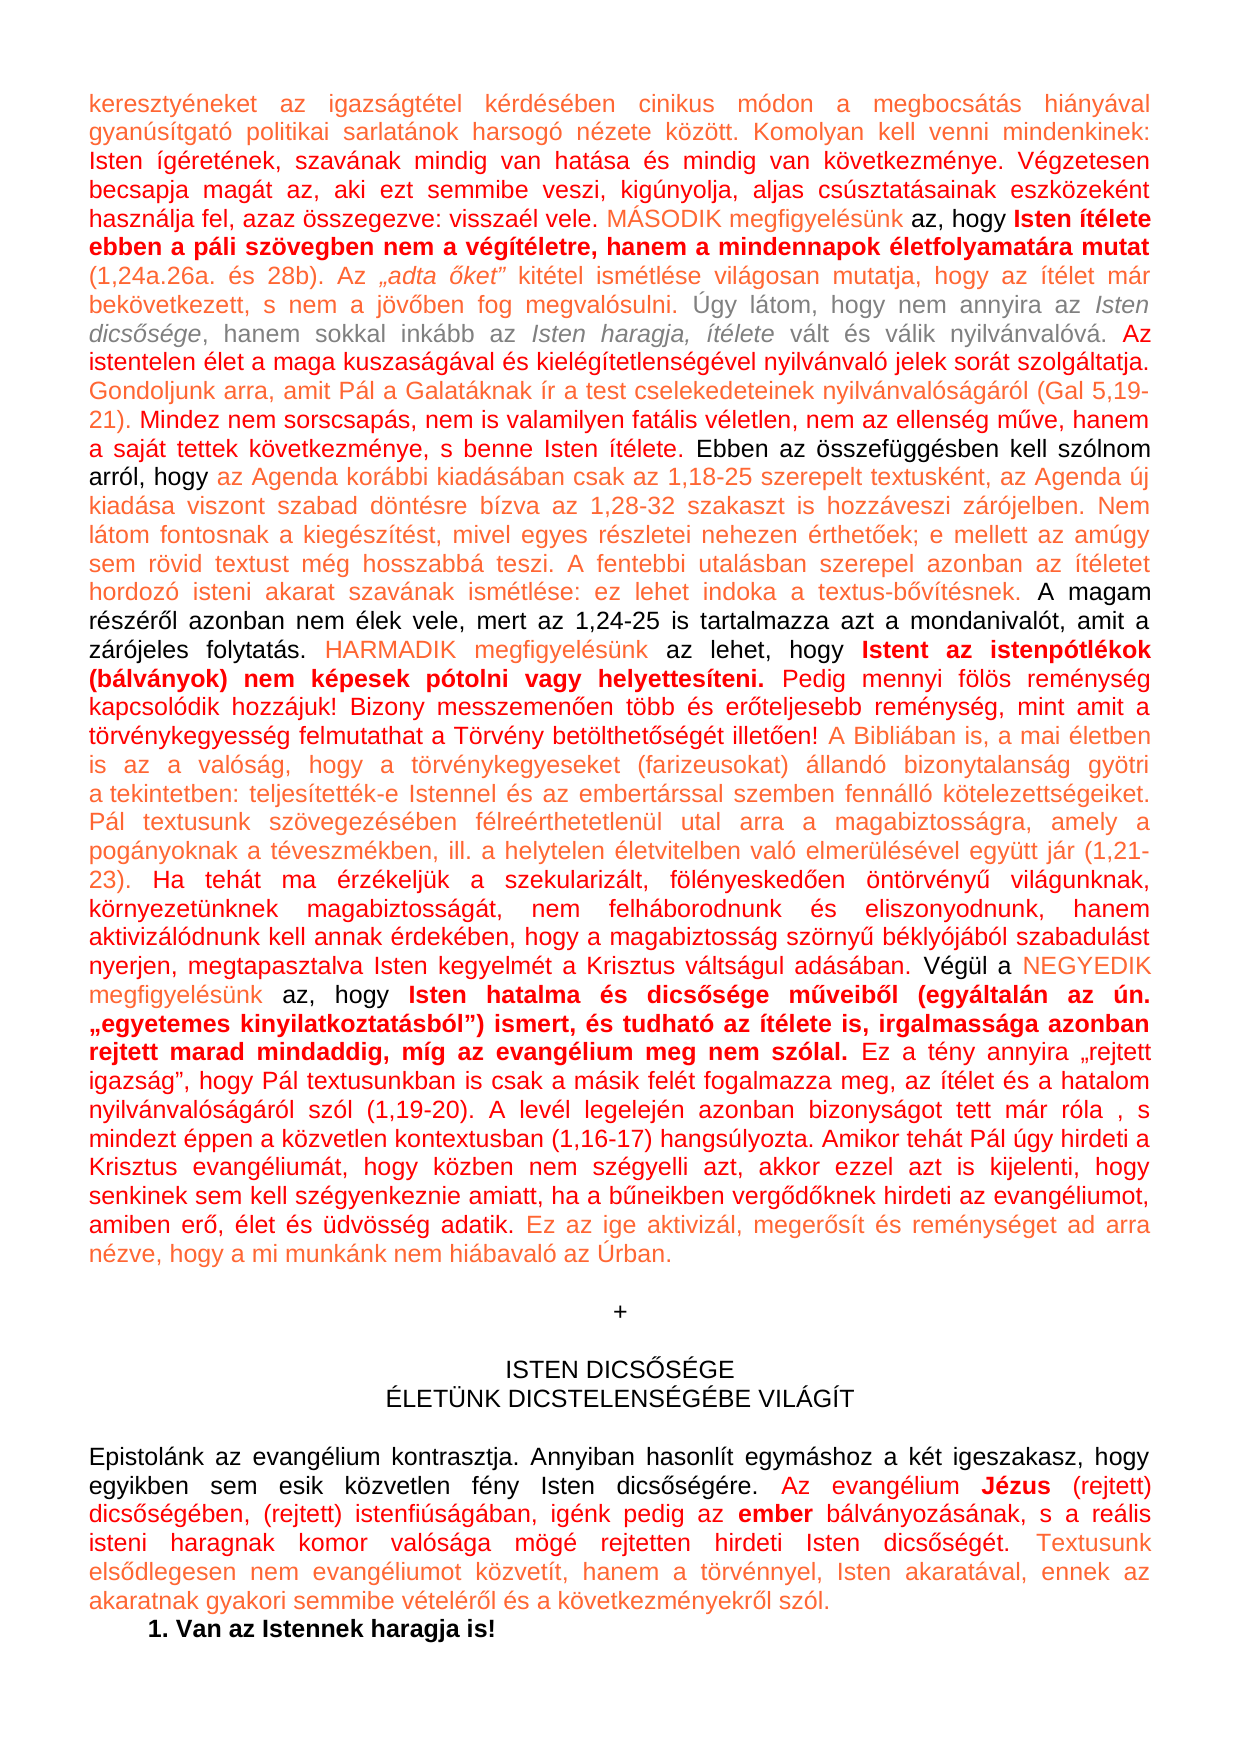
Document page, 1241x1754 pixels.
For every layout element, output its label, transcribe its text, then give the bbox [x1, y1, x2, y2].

text 1. Van az Istennek haragja is! [88, 1614, 1152, 1643]
text Epistolánk az evangélium kontrasztja. Annyiban hasonlít egymáshoz a két igeszakasz, hogy egyikben sem esik közvetlen fény Isten dicsőségére. Az evangélium Jézus (rejtett) dicsőségében, (rejtett) istenfiúságában, igénk pedig az ember bálványozásának, s a reális isteni haragnak komor valósága mögé rejtetten hirdeti Isten dicsőségét. Textusunk elsődlegesen nem evangéliumot közvetít, hanem a törvénnyel, Isten akaratával, ennek az akaratnak gyakori semmibe vételéről és a következményekről szól. [88, 1442, 1152, 1614]
text keresztyéneket az igazságtétel kérdésében cinikus módon a megbocsátás hiányával gyanúsítgató politikai sarlatánok harsogó nézete között. Komolyan kell venni mindenkinek: Isten ígéretének, szavának mindig van hatása és mindig van következménye. Végzetesen becsapja magát az, aki ezt semmibe veszi, kigúnyolja, aljas csúsztatásainak eszközeként használja fel, azaz összegezve: visszaél vele. MÁSODIK megfigyelésünk az, hogy Isten ítélete ebben a páli szövegben nem a végítéletre, hanem a mindennapok életfolyamatára mutat (1,24a.26a. és 28b). Az „adta őket” kitétel ismétlése világosan mutatja, hogy az ítélet már bekövetkezett, s nem a jövőben fog megvalósulni. Úgy látom, hogy nem annyira az Isten dicsősége, hanem sokkal inkább az Isten haragja, ítélete vált és válik nyilvánvalóvá. Az istentelen élet a maga kuszaságával és kielégítetlenségével nyilvánvaló jelek sorát szolgáltatja. Gondoljunk arra, amit Pál a Galatáknak ír a test cselekedeteinek nyilvánvalóságáról (Gal 5,19-21). Mindez nem sorscsapás, nem is valamilyen fatális véletlen, nem az ellenség műve, hanem a saját tettek következménye, s benne Isten ítélete. Ebben az összefüggésben kell szólnom arról, hogy az Agenda korábbi kiadásában csak az 1,18-25 szerepelt textusként, az Agenda új kiadása viszont szabad döntésre bízva az 1,28-32 szakaszt is hozzáveszi zárójelben. Nem látom fontosnak a kiegészítést, mivel egyes részletei nehezen érthetőek; e mellett az amúgy sem rövid textust még hosszabbá teszi. A fentebbi utalásban szerepel azonban az ítéletet hordozó isteni akarat szavának ismétlése: ez lehet indoka a textus-bővítésnek. A magam részéről azonban nem élek vele, mert az 1,24-25 is tartalmazza azt a mondanivalót, amit a zárójeles folytatás. HARMADIK megfigyelésünk az lehet, hogy Istent az istenpótlékok (bálványok) nem képesek pótolni vagy helyettesíteni. Pedig mennyi fölös reménység kapcsolódik hozzájuk! Bizony messzemenően több és erőteljesebb reménység, mint amit a törvénykegyesség felmutathat a Törvény betölthetőségét illetően! A Bibliában is, a mai életben is az a valóság, hogy a törvénykegyeseket (farizeusokat) állandó bizonytalanság gyötri a tekintetben: teljesítették‑e Istennel és az embertárssal szemben fennálló kötelezettségeiket. Pál textusunk szövegezésében félreérthetetlenül utal arra a magabiztosságra, amely a pogányoknak a téveszmékben, ill. a helytelen életvitelben való elmerülésével együtt jár (1,21-23). Ha tehát ma érzékeljük a szekularizált, fölényeskedően öntörvényű világunknak, környezetünknek magabiztosságát, nem felháborodnunk és eliszonyodnunk, hanem aktivizálódnunk kell annak érdekében, hogy a magabiztosság szörnyű béklyójából szabadulást nyerjen, megtapasztalva Isten kegyelmét a Krisztus váltságul adásában. Végül a NEGYEDIK megfigyelésünk az, hogy Isten hatalma és dicsősége műveiből (egyáltalán az ún. „egyetemes kinyilatkoztatásból”) ismert, és tudható az ítélete is, irgalmassága azonban rejtett marad mindaddig, míg az evangélium meg nem szólal. Ez a tény annyira „rejtett igazság”, hogy Pál textusunkban is csak a másik felét fogalmazza meg, az ítélet és a hatalom nyilvánvalóságáról szól (1,19-20). A levél legelején azonban bizonyságot tett már róla , s mindezt éppen a közvetlen kontextusban (1,16-17) hangsúlyozta. Amikor tehát Pál úgy hirdeti a Krisztus evangéliumát, hogy közben nem szégyelli azt, akkor ezzel azt is kijelenti, hogy senkinek sem kell szégyenkeznie amiatt, ha a bűneikben vergődőknek hirdeti az evangéliumot, amiben erő, élet és üdvösség adatik. Ez az ige aktivizál, megerősít és reménységet ad arra nézve, hogy a mi munkánk nem hiábavaló az Úrban. [88, 88, 1152, 1267]
text + [88, 1297, 1152, 1326]
text ISTEN DICSŐSÉGE ÉLETÜNK DICSTELENSÉGÉBE VILÁGÍT [88, 1355, 1152, 1412]
